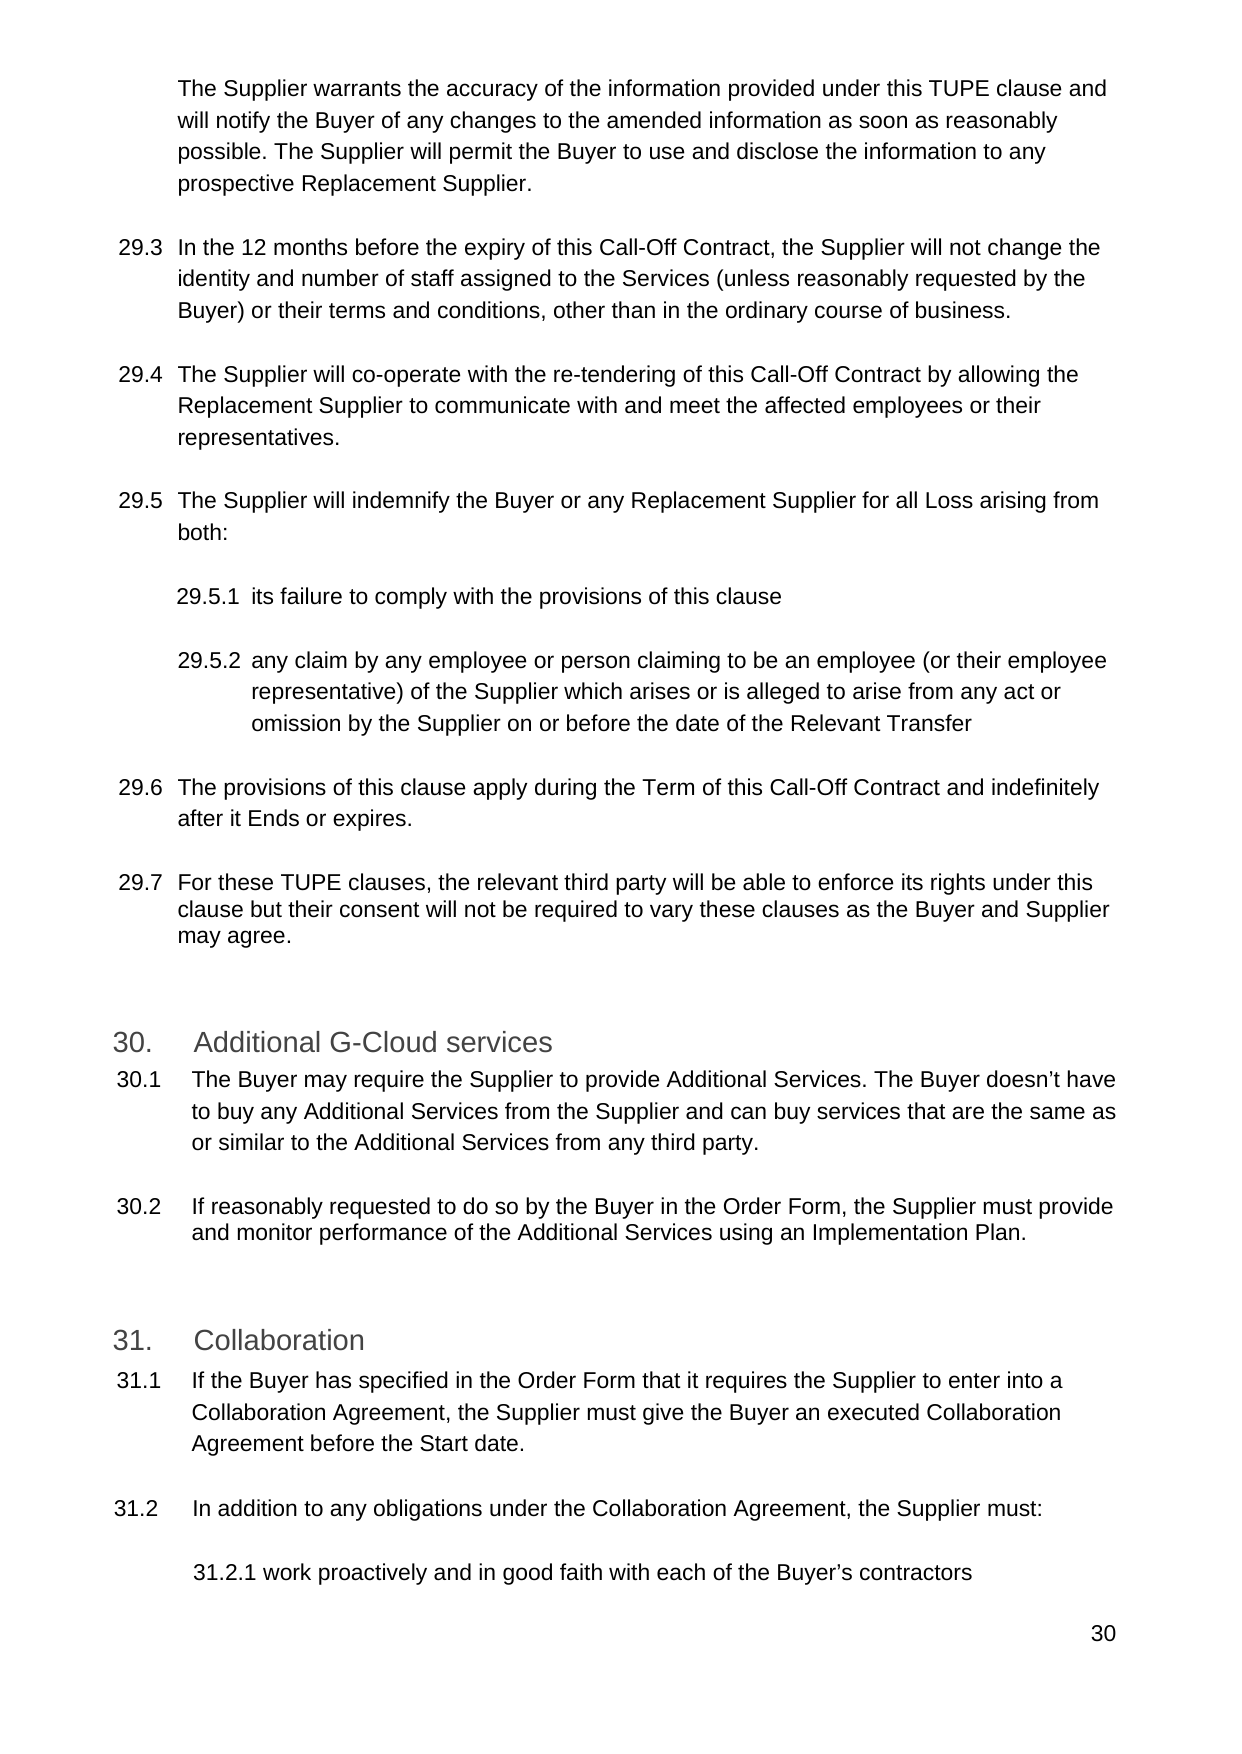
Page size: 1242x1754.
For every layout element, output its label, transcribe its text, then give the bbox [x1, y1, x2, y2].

text 30.1 The Buyer may require the Supplier to provide Additional Services. The Buyer doesn’t have to buy any Additional Services from the Supplier and can buy services that are the same as or similar to the Additional Services from any third party. [116, 1066, 1121, 1156]
list any claim by any employee or person claiming to be an employee (or their employee representative) of the Supplier which arises or is alleged to arise from any act or omission by the Supplier on or before the date of the Relevant Transfer [177, 647, 1121, 736]
list In the 12 months before the expiry of this Call-Off Contract, the Supplier will not change the identity and number of staff assigned to the Services (unless reasonably requested by the Buyer) or their terms and conditions, other than in the ordinary course of business. [118, 233, 1121, 323]
text 31.2 In addition to any obligations under the Collaboration Agreement, the Supplier must: [0, 1494, 1122, 1522]
text 31.2.1 work proactively and in good faith with each of the Buyer’s contractors [161, 1559, 1121, 1586]
subtitle 30. Additional G-Cloud services [0, 1025, 1122, 1059]
list The Supplier will co-operate with the re-tendering of this Call-Off Contract by allowing the Replacement Supplier to communicate with and meet the affected employees or their representatives. [118, 361, 1121, 450]
subtitle 31. Collaboration [0, 1323, 1122, 1356]
text The Supplier warrants the accuracy of the information provided under this TUPE clause and will notify the Buyer of any changes to the amended information as soon as reasonably possible. The Supplier will permit the Buyer to use and disclose the information to any prospective Replacement Supplier. [177, 75, 1121, 196]
list The provisions of this clause apply during the Term of this Call-Off Contract and indefinitely after it Ends or expires. [118, 774, 1121, 832]
list For these TUPE clauses, the relevant third party will be able to enforce its rights under this clause but their consent will not be required to vary these clauses as the Buyer and Supplier may agree. [118, 869, 1121, 948]
list The Supplier will indemnify the Buyer or any Replacement Supplier for all Loss arising from both: [118, 487, 1121, 545]
text 31.1 If the Buyer has specified in the Order Form that it requires the Supplier to enter into a Collaboration Agreement, the Supplier must give the Buyer an executed Collaboration Agreement before the Start date. [116, 1367, 1121, 1457]
list its failure to comply with the provisions of this clause [176, 583, 1121, 609]
text 30.2 If reasonably requested to do so by the Buyer in the Order Form, the Supplier must provide and monitor performance of the Additional Services using an Implementation Plan. [116, 1193, 1121, 1246]
